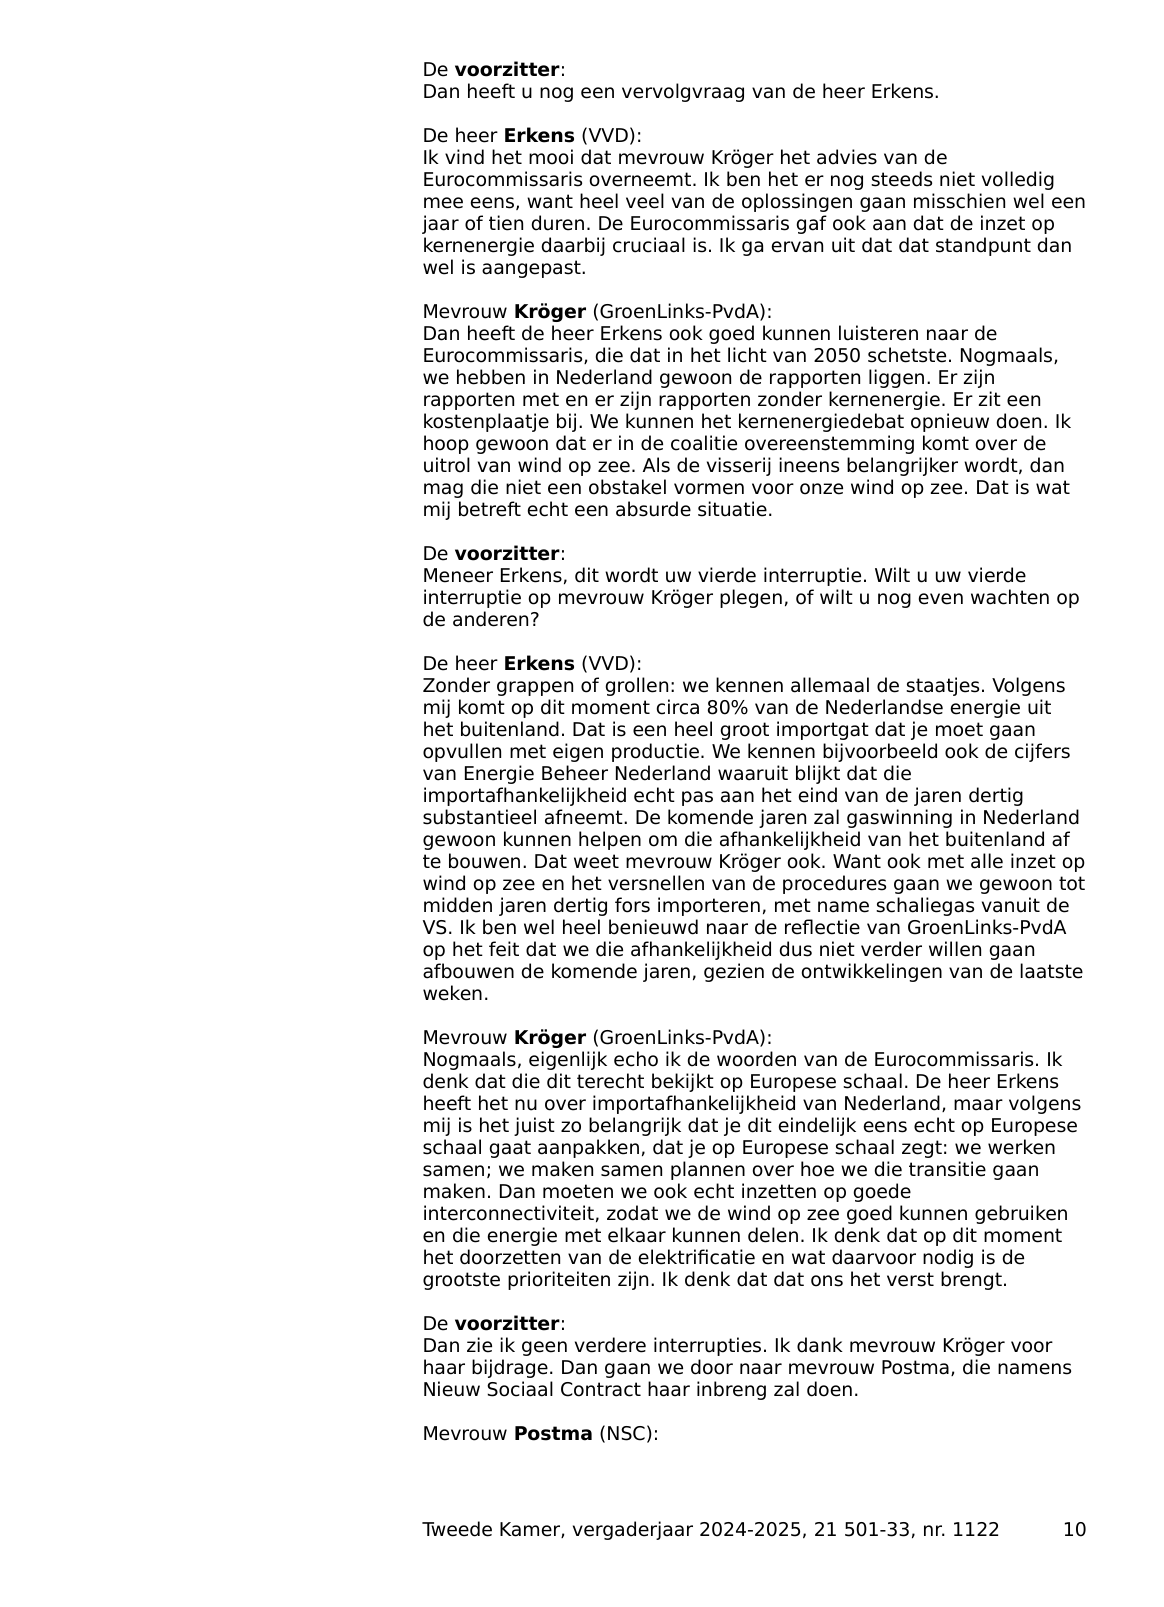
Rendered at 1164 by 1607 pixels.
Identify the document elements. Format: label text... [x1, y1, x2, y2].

text Dan heeft u nog een vervolgvraag van de heer Erkens. [422, 81, 1087, 103]
text Zonder grappen of grollen: we kennen allemaal de staatjes. Volgens mij komt op dit moment circa 80% van de Nederlandse energie uit het buitenland. Dat is een heel groot importgat dat je moet gaan opvullen met eigen productie. We kennen bijvoorbeeld ook de cijfers van Energie Beheer Nederland waaruit blijkt dat die importafhankelijkheid echt pas aan het eind van de jaren dertig substantieel afneemt. De komende jaren zal gaswinning in Nederland gewoon kunnen helpen om die afhankelijkheid van het buitenland af te bouwen. Dat weet mevrouw Kröger ook. Want ook met alle inzet op wind op zee en het versnellen van de procedures gaan we gewoon tot midden jaren dertig fors importeren, met name schaliegas vanuit de VS. Ik ben wel heel benieuwd naar de reflectie van GroenLinks-PvdA op het feit dat we die afhankelijkheid dus niet verder willen gaan afbouwen de komende jaren, gezien de ontwikkelingen van de laatste weken. [422, 675, 1087, 1005]
text De voorzitter: [422, 543, 1087, 565]
text Dan zie ik geen verdere interrupties. Ik dank mevrouw Kröger voor haar bijdrage. Dan gaan we door naar mevrouw Postma, die namens Nieuw Sociaal Contract haar inbreng zal doen. [422, 1335, 1087, 1401]
text Nogmaals, eigenlijk echo ik de woorden van de Eurocommissaris. Ik denk dat die dit terecht bekijkt op Europese schaal. De heer Erkens heeft het nu over importafhankelijkheid van Nederland, maar volgens mij is het juist zo belangrijk dat je dit eindelijk eens echt op Europese schaal gaat aanpakken, dat je op Europese schaal zegt: we werken samen; we maken samen plannen over hoe we die transitie gaan maken. Dan moeten we ook echt inzetten op goede interconnectiviteit, zodat we de wind op zee goed kunnen gebruiken en die energie met elkaar kunnen delen. Ik denk dat op dit moment het doorzetten van de elektrificatie en wat daarvoor nodig is de grootste prioriteiten zijn. Ik denk dat dat ons het verst brengt. [422, 1049, 1087, 1291]
text De voorzitter: [422, 59, 1087, 81]
text Mevrouw Postma (NSC): [422, 1423, 1087, 1445]
text De voorzitter: [422, 1313, 1087, 1335]
text Meneer Erkens, dit wordt uw vierde interruptie. Wilt u uw vierde interruptie op mevrouw Kröger plegen, of wilt u nog even wachten op de anderen? [422, 565, 1087, 631]
text Mevrouw Kröger (GroenLinks-PvdA): [422, 1027, 1087, 1049]
text Dan heeft de heer Erkens ook goed kunnen luisteren naar de Eurocommissaris, die dat in het licht van 2050 schetste. Nogmaals, we hebben in Nederland gewoon de rapporten liggen. Er zijn rapporten met en er zijn rapporten zonder kernenergie. Er zit een kostenplaatje bij. We kunnen het kernenergiedebat opnieuw doen. Ik hoop gewoon dat er in de coalitie overeenstemming komt over de uitrol van wind op zee. Als de visserij ineens belangrijker wordt, dan mag die niet een obstakel vormen voor onze wind op zee. Dat is wat mij betreft echt een absurde situatie. [422, 323, 1087, 521]
text De heer Erkens (VVD): [422, 653, 1087, 675]
text Ik vind het mooi dat mevrouw Kröger het advies van de Eurocommissaris overneemt. Ik ben het er nog steeds niet volledig mee eens, want heel veel van de oplossingen gaan misschien wel een jaar of tien duren. De Eurocommissaris gaf ook aan dat de inzet op kernenergie daarbij cruciaal is. Ik ga ervan uit dat dat standpunt dan wel is aangepast. [422, 147, 1087, 279]
text De heer Erkens (VVD): [422, 125, 1087, 147]
text Mevrouw Kröger (GroenLinks-PvdA): [422, 301, 1087, 323]
